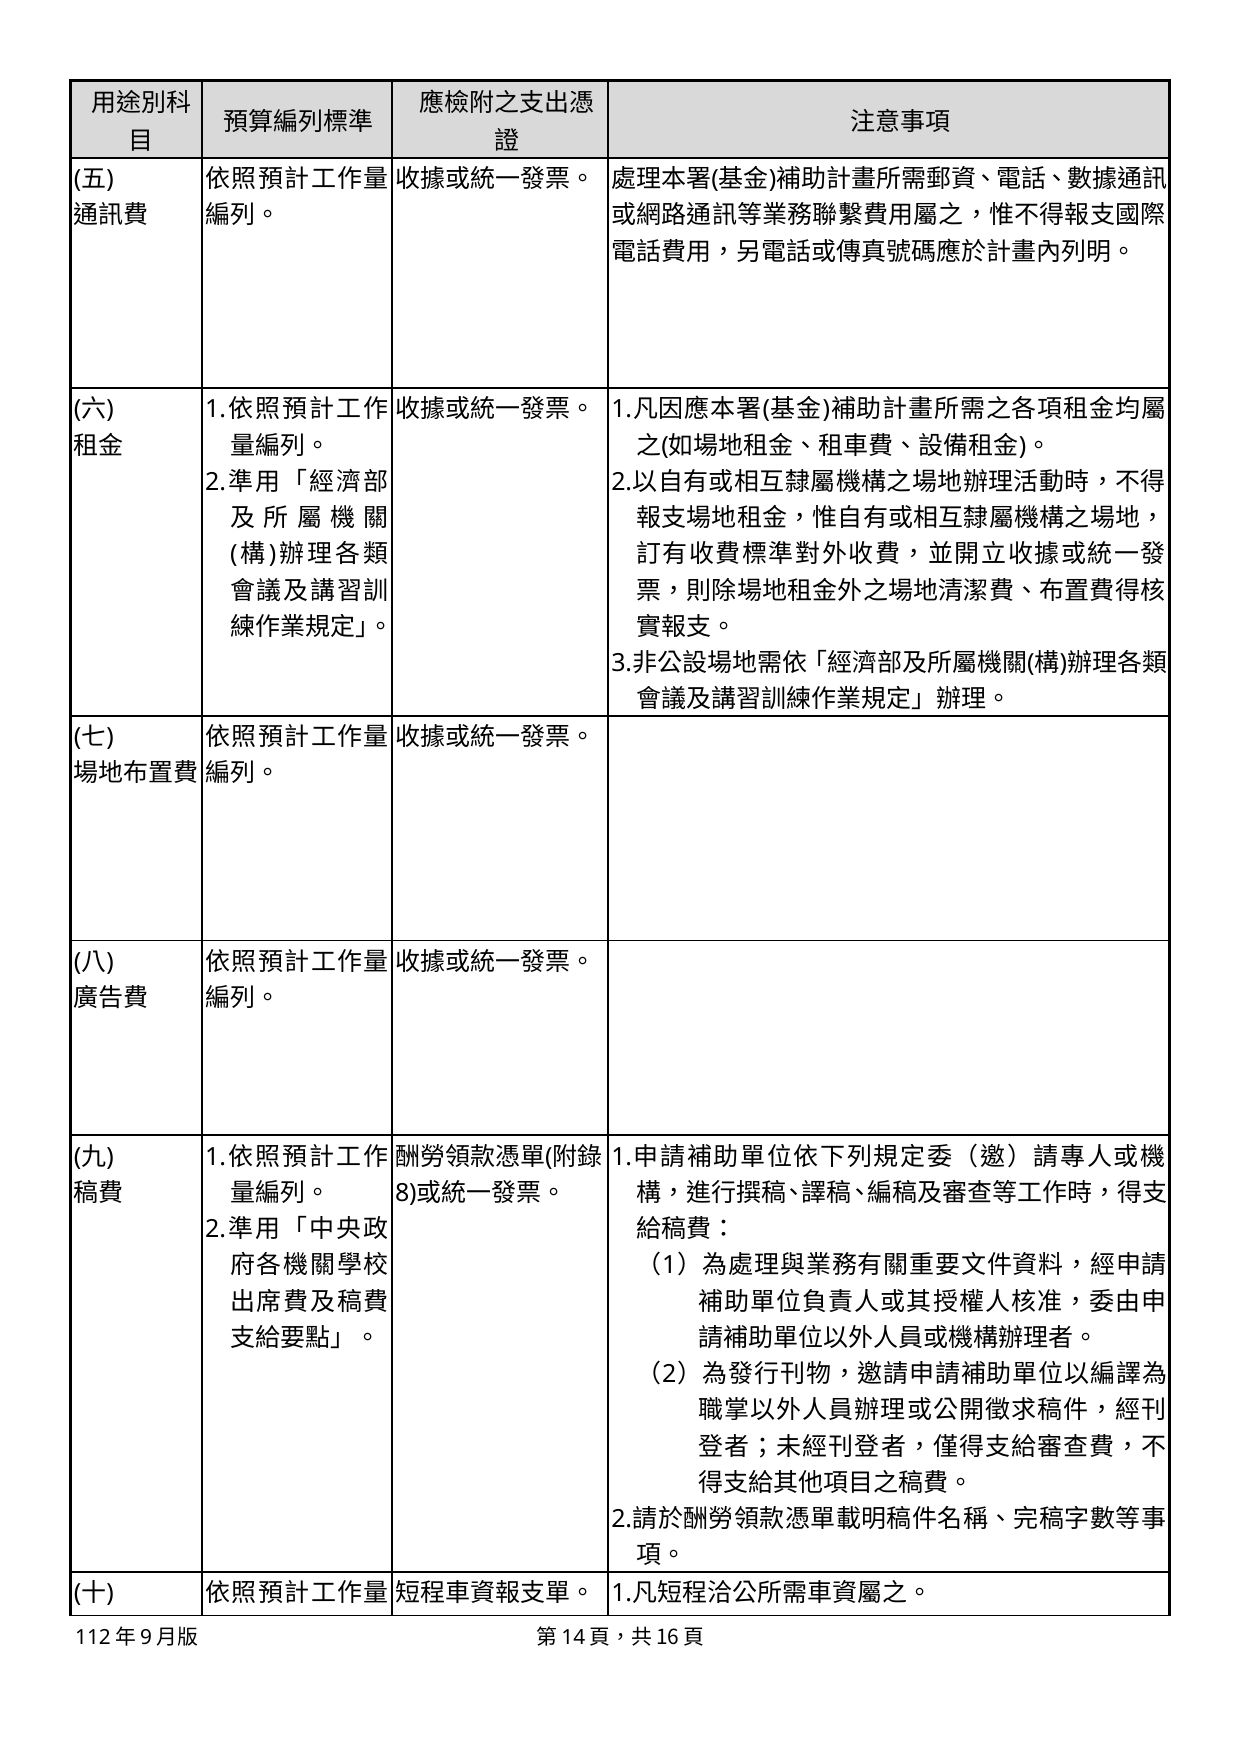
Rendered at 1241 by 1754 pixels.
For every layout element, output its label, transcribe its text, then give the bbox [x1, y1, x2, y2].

table_cell (七) 場地布置費 [72, 717, 201, 939]
table_cell 收據或統一發票。 [393, 159, 607, 387]
table_header 應檢附之支出憑證 [393, 82, 607, 157]
table_cell 1.凡因應本署(基金)補助計畫所需之各項租金均屬之(如場地租金、租車費、設備租金)。 2.以自有或相互隸屬機構之場地辦理活動時，不得報支場地租金，惟自有或相互隸屬機構之場地，訂有收費標準對外收費，並開立收據或統一發票，則除場地租金外之場地清潔費、布置費得核實報支。 3.非公設場地需依「經濟部及所屬機關(構)辦理各類會議及講習訓練作業規定」辦理。 [609, 389, 1168, 715]
table_cell [609, 717, 1168, 939]
table_header 用途別科目 [72, 82, 201, 157]
table_cell 收據或統一發票。 [393, 389, 607, 715]
table_cell (九) 稿費 [72, 1136, 201, 1571]
table_cell (八) 廣告費 [72, 941, 201, 1134]
table_cell 處理本署(基金)補助計畫所需郵資、電話、數據通訊或網路通訊等業務聯繫費用屬之，惟不得報支國際電話費用，另電話或傳真號碼應於計畫內列明。 [609, 159, 1168, 387]
table_cell 依照預計工作量 [203, 1573, 391, 1615]
table_cell (五) 通訊費 [72, 159, 201, 387]
table_header 預算編列標準 [203, 82, 391, 157]
table_cell 依照預計工作量編列。 [203, 941, 391, 1134]
table_cell 1.申請補助單位依下列規定委（邀）請專人或機構，進行撰稿、譯稿、編稿及審查等工作時，得支給稿費： （1）為處理與業務有關重要文件資料，經申請補助單位負責人或其授權人核准，委由申請補助單位以外人員或機構辦理者。 （2）為發行刊物，邀請申請補助單位以編譯為職掌以外人員辦理或公開徵求稿件，經刊登者；未經刊登者，僅得支給審查費，不得支給其他項目之稿費。 2.請於酬勞領款憑單載明稿件名稱、完稿字數等事項。 [609, 1136, 1168, 1571]
table_header 注意事項 [609, 82, 1168, 157]
table_cell 依照預計工作量編列。 [203, 717, 391, 939]
table_cell (六) 租金 [72, 389, 201, 715]
table_cell 1.依照預計工作量編列。 2.準用「經濟部及所屬機關(構)辦理各類會議及講習訓練作業規定」。 [203, 389, 391, 715]
table_cell (十) [72, 1573, 201, 1615]
table_cell 1.依照預計工作量編列。 2.準用「中央政府各機關學校出席費及稿費支給要點」。 [203, 1136, 391, 1571]
table_cell 1.凡短程洽公所需車資屬之。 [609, 1573, 1168, 1615]
table_cell 依照預計工作量編列。 [203, 159, 391, 387]
table_cell 收據或統一發票。 [393, 717, 607, 939]
table_cell [609, 941, 1168, 1134]
table_cell 收據或統一發票。 [393, 941, 607, 1134]
table_cell 酬勞領款憑單(附錄8)或統一發票。 [393, 1136, 607, 1571]
table_cell 短程車資報支單。 [393, 1573, 607, 1615]
